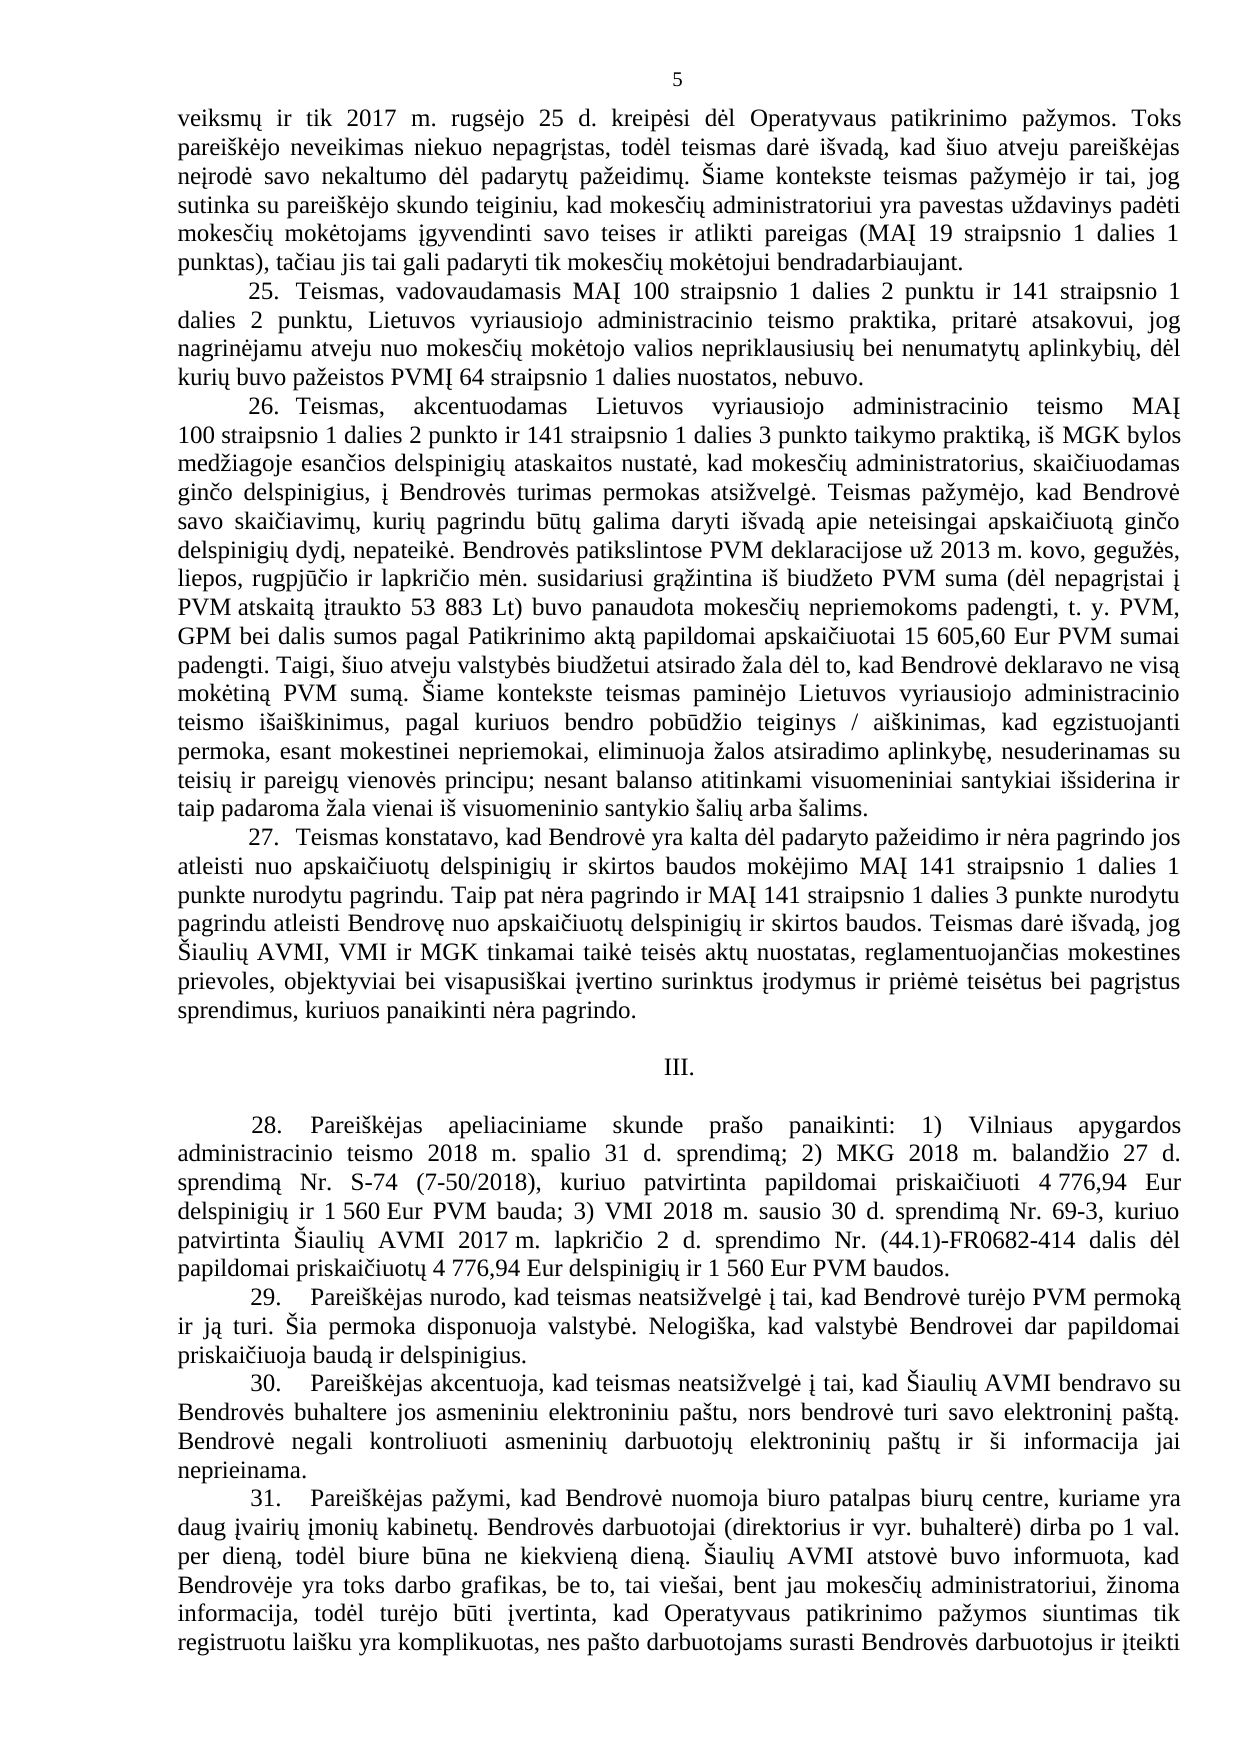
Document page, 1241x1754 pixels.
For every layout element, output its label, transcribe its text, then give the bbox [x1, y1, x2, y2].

text 26. Teismas, akcentuodamas Lietuvos vyriausiojo administracinio teismo MAĮ 100 straipsnio 1 dalies 2 punkto ir 141 straipsnio 1 dalies 3 punkto taikymo praktiką, iš MGK bylos medžiagoje esančios delspinigių ataskaitos nustatė, kad mokesčių administratorius, skaičiuodamas ginčo delspinigius, į Bendrovės turimas permokas atsižvelgė. Teismas pažymėjo, kad Bendrovė savo skaičiavimų, kurių pagrindu būtų galima daryti išvadą apie neteisingai apskaičiuotą ginčo delspinigių dydį, nepateikė. Bendrovės patikslintose PVM deklaracijose už 2013 m. kovo, gegužės, liepos, rugpjūčio ir lapkričio mėn. susidariusi grąžintina iš biudžeto PVM suma (dėl nepagrįstai į PVM atskaitą įtraukto 53 883 Lt) buvo panaudota mokesčių nepriemokoms padengti, t. y. PVM, GPM bei dalis sumos pagal Patikrinimo aktą papildomai apskaičiuotai 15 605,60 Eur PVM sumai padengti. Taigi, šiuo atveju valstybės biudžetui atsirado žala dėl to, kad Bendrovė deklaravo ne visą mokėtiną PVM sumą. Šiame kontekste teismas paminėjo Lietuvos vyriausiojo administracinio teismo išaiškinimus, pagal kuriuos bendro pobūdžio teiginys / aiškinimas, kad egzistuojanti permoka, esant mokestinei nepriemokai, eliminuoja žalos atsiradimo aplinkybę, nesuderinamas su teisių ir pareigų vienovės principu; nesant balanso atitinkami visuomeniniai santykiai išsiderina ir taip padaroma žala vienai iš visuomeninio santykio šalių arba šalims. [177, 391, 1181, 822]
text 31. Pareiškėjas pažymi, kad Bendrovė nuomoja biuro patalpas biurų centre, kuriame yra daug įvairių įmonių kabinetų. Bendrovės darbuotojai (direktorius ir vyr. buhalterė) dirba po 1 val. per dieną, todėl biure būna ne kiekvieną dieną. Šiaulių AVMI atstovė buvo informuota, kad Bendrovėje yra toks darbo grafikas, be to, tai viešai, bent jau mokesčių administratoriui, žinoma informacija, todėl turėjo būti įvertinta, kad Operatyvaus patikrinimo pažymos siuntimas tik registruotu laišku yra komplikuotas, nes pašto darbuotojams surasti Bendrovės darbuotojus ir įteikti [177, 1483, 1181, 1656]
text 25. Teismas, vadovaudamasis MAĮ 100 straipsnio 1 dalies 2 punktu ir 141 straipsnio 1 dalies 2 punktu, Lietuvos vyriausiojo administracinio teismo praktika, pritarė atsakovui, jog nagrinėjamu atveju nuo mokesčių mokėtojo valios nepriklausiusių bei nenumatytų aplinkybių, dėl kurių buvo pažeistos PVMĮ 64 straipsnio 1 dalies nuostatos, nebuvo. [177, 276, 1181, 391]
text 30. Pareiškėjas akcentuoja, kad teismas neatsižvelgė į tai, kad Šiaulių AVMI bendravo su Bendrovės buhaltere jos asmeniniu elektroniniu paštu, nors bendrovė turi savo elektroninį paštą. Bendrovė negali kontroliuoti asmeninių darbuotojų elektroninių paštų ir ši informacija jai neprieinama. [177, 1368, 1181, 1483]
text 29. Pareiškėjas nurodo, kad teismas neatsižvelgė į tai, kad Bendrovė turėjo PVM permoką ir ją turi. Šia permoka disponuoja valstybė. Nelogiška, kad valstybė Bendrovei dar papildomai priskaičiuoja baudą ir delspinigius. [177, 1282, 1181, 1368]
text 28. Pareiškėjas apeliaciniame skunde prašo panaikinti: 1) Vilniaus apygardos administracinio teismo 2018 m. spalio 31 d. sprendimą; 2) MKG 2018 m. balandžio 27 d. sprendimą Nr. S-74 (7-50/2018), kuriuo patvirtinta papildomai priskaičiuoti 4 776,94 Eur delspinigių ir 1 560 Eur PVM bauda; 3) VMI 2018 m. sausio 30 d. sprendimą Nr. 69-3, kuriuo patvirtinta Šiaulių AVMI 2017 m. lapkričio 2 d. sprendimo Nr. (44.1)-FR0682-414 dalis dėl papildomai priskaičiuotų 4 776,94 Eur delspinigių ir 1 560 Eur PVM baudos. [177, 1110, 1181, 1282]
text III. [177, 1052, 1181, 1081]
text veiksmų ir tik 2017 m. rugsėjo 25 d. kreipėsi dėl Operatyvaus patikrinimo pažymos. Toks pareiškėjo neveikimas niekuo nepagrįstas, todėl teismas darė išvadą, kad šiuo atveju pareiškėjas neįrodė savo nekaltumo dėl padarytų pažeidimų. Šiame kontekste teismas pažymėjo ir tai, jog sutinka su pareiškėjo skundo teiginiu, kad mokesčių administratoriui yra pavestas uždavinys padėti mokesčių mokėtojams įgyvendinti savo teises ir atlikti pareigas (MAĮ 19 straipsnio 1 dalies 1 punktas), tačiau jis tai gali padaryti tik mokesčių mokėtojui bendradarbiaujant. [177, 103, 1181, 276]
text 27. Teismas konstatavo, kad Bendrovė yra kalta dėl padaryto pažeidimo ir nėra pagrindo jos atleisti nuo apskaičiuotų delspinigių ir skirtos baudos mokėjimo MAĮ 141 straipsnio 1 dalies 1 punkte nurodytu pagrindu. Taip pat nėra pagrindo ir MAĮ 141 straipsnio 1 dalies 3 punkte nurodytu pagrindu atleisti Bendrovę nuo apskaičiuotų delspinigių ir skirtos baudos. Teismas darė išvadą, jog Šiaulių AVMI, VMI ir MGK tinkamai taikė teisės aktų nuostatas, reglamentuojančias mokestines prievoles, objektyviai bei visapusiškai įvertino surinktus įrodymus ir priėmė teisėtus bei pagrįstus sprendimus, kuriuos panaikinti nėra pagrindo. [177, 822, 1181, 1023]
